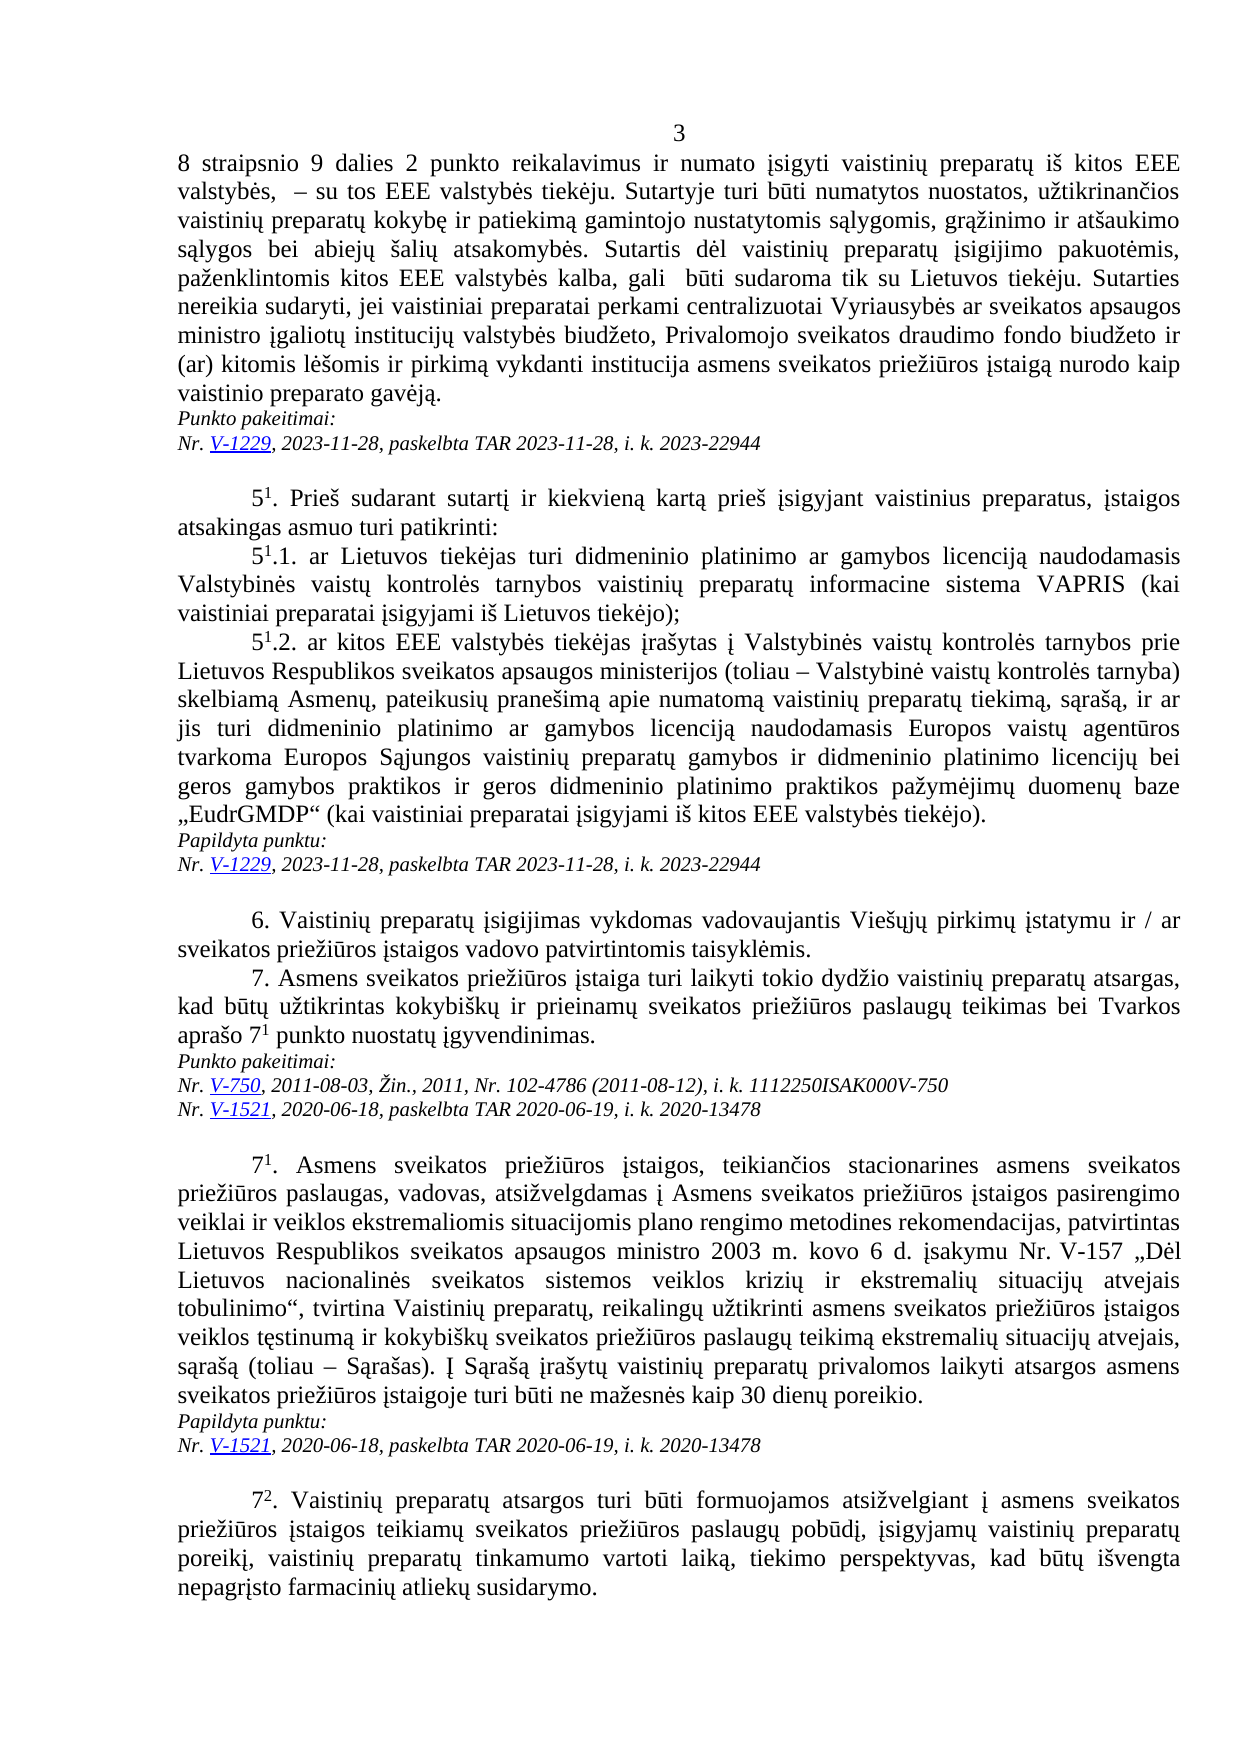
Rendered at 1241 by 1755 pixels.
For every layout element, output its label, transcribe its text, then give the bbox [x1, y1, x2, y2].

text 51.2. ar kitos EEE valstybės tiekėjas įrašytas į Valstybinės vaistų kontrolės tarnybos prie Lietuvos Respublikos sveikatos apsaugos ministerijos (toliau – Valstybinė vaistų kontrolės tarnyba) skelbiamą Asmenų, pateikusių pranešimą apie numatomą vaistinių preparatų tiekimą, sąrašą, ir ar jis turi didmeninio platinimo ar gamybos licenciją naudodamasis Europos vaistų agentūros tvarkoma Europos Sąjungos vaistinių preparatų gamybos ir didmeninio platinimo licencijų bei geros gamybos praktikos ir geros didmeninio platinimo praktikos pažymėjimų duomenų baze „EudrGMDP“ (kai vaistiniai preparatai įsigyjami iš kitos EEE valstybės tiekėjo). [177, 627, 1181, 828]
text 6. Vaistinių preparatų įsigijimas vykdomas vadovaujantis Viešųjų pirkimų įstatymu ir / ar sveikatos priežiūros įstaigos vadovo patvirtintomis taisyklėmis. [177, 905, 1181, 963]
text Nr. V-750, 2011-08-03, Žin., 2011, Nr. 102-4786 (2011-08-12), i. k. 1112250ISAK000V-750 [177, 1073, 1181, 1097]
text 7. Asmens sveikatos priežiūros įstaiga turi laikyti tokio dydžio vaistinių preparatų atsargas, kad būtų užtikrintas kokybiškų ir prieinamų sveikatos priežiūros paslaugų teikimas bei Tvarkos aprašo 71 punkto nuostatų įgyvendinimas. [177, 963, 1181, 1049]
text Punkto pakeitimai: [177, 1049, 1181, 1073]
text Papildyta punktu: [177, 828, 1181, 852]
text 51.1. ar Lietuvos tiekėjas turi didmeninio platinimo ar gamybos licenciją naudodamasis Valstybinės vaistų kontrolės tarnybos vaistinių preparatų informacine sistema VAPRIS (kai vaistiniai preparatai įsigyjami iš Lietuvos tiekėjo); [177, 541, 1181, 627]
text 72. Vaistinių preparatų atsargos turi būti formuojamos atsižvelgiant į asmens sveikatos priežiūros įstaigos teikiamų sveikatos priežiūros paslaugų pobūdį, įsigyjamų vaistinių preparatų poreikį, vaistinių preparatų tinkamumo vartoti laiką, tiekimo perspektyvas, kad būtų išvengta nepagrįsto farmacinių atliekų susidarymo. [177, 1485, 1181, 1600]
text Nr. V-1229, 2023-11-28, paskelbta TAR 2023-11-28, i. k. 2023-22944 [177, 852, 1181, 876]
text Nr. V-1521, 2020-06-18, paskelbta TAR 2020-06-19, i. k. 2020-13478 [177, 1433, 1181, 1457]
text 51. Prieš sudarant sutartį ir kiekvieną kartą prieš įsigyjant vaistinius preparatus, įstaigos atsakingas asmuo turi patikrinti: [177, 483, 1181, 541]
text Nr. V-1521, 2020-06-18, paskelbta TAR 2020-06-19, i. k. 2020-13478 [177, 1097, 1181, 1121]
text Papildyta punktu: [177, 1408, 1181, 1433]
text Nr. V-1229, 2023-11-28, paskelbta TAR 2023-11-28, i. k. 2023-22944 [177, 430, 1181, 454]
text 8 straipsnio 9 dalies 2 punkto reikalavimus ir numato įsigyti vaistinių preparatų iš kitos EEE valstybės, – su tos EEE valstybės tiekėju. Sutartyje turi būti numatytos nuostatos, užtikrinančios vaistinių preparatų kokybę ir patiekimą gamintojo nustatytomis sąlygomis, grąžinimo ir atšaukimo sąlygos bei abiejų šalių atsakomybės. Sutartis dėl vaistinių preparatų įsigijimo pakuotėmis, paženklintomis kitos EEE valstybės kalba, gali būti sudaroma tik su Lietuvos tiekėju. Sutarties nereikia sudaryti, jei vaistiniai preparatai perkami centralizuotai Vyriausybės ar sveikatos apsaugos ministro įgaliotų institucijų valstybės biudžeto, Privalomojo sveikatos draudimo fondo biudžeto ir (ar) kitomis lėšomis ir pirkimą vykdanti institucija asmens sveikatos priežiūros įstaigą nurodo kaip vaistinio preparato gavėją. [177, 148, 1181, 406]
text Punkto pakeitimai: [177, 406, 1181, 430]
text 71. Asmens sveikatos priežiūros įstaigos, teikiančios stacionarines asmens sveikatos priežiūros paslaugas, vadovas, atsižvelgdamas į Asmens sveikatos priežiūros įstaigos pasirengimo veiklai ir veiklos ekstremaliomis situacijomis plano rengimo metodines rekomendacijas, patvirtintas Lietuvos Respublikos sveikatos apsaugos ministro 2003 m. kovo 6 d. įsakymu Nr. V-157 „Dėl Lietuvos nacionalinės sveikatos sistemos veiklos krizių ir ekstremalių situacijų atvejais tobulinimo“, tvirtina Vaistinių preparatų, reikalingų užtikrinti asmens sveikatos priežiūros įstaigos veiklos tęstinumą ir kokybiškų sveikatos priežiūros paslaugų teikimą ekstremalių situacijų atvejais, sąrašą (toliau – Sąrašas). Į Sąrašą įrašytų vaistinių preparatų privalomos laikyti atsargos asmens sveikatos priežiūros įstaigoje turi būti ne mažesnės kaip 30 dienų poreikio. [177, 1150, 1181, 1408]
